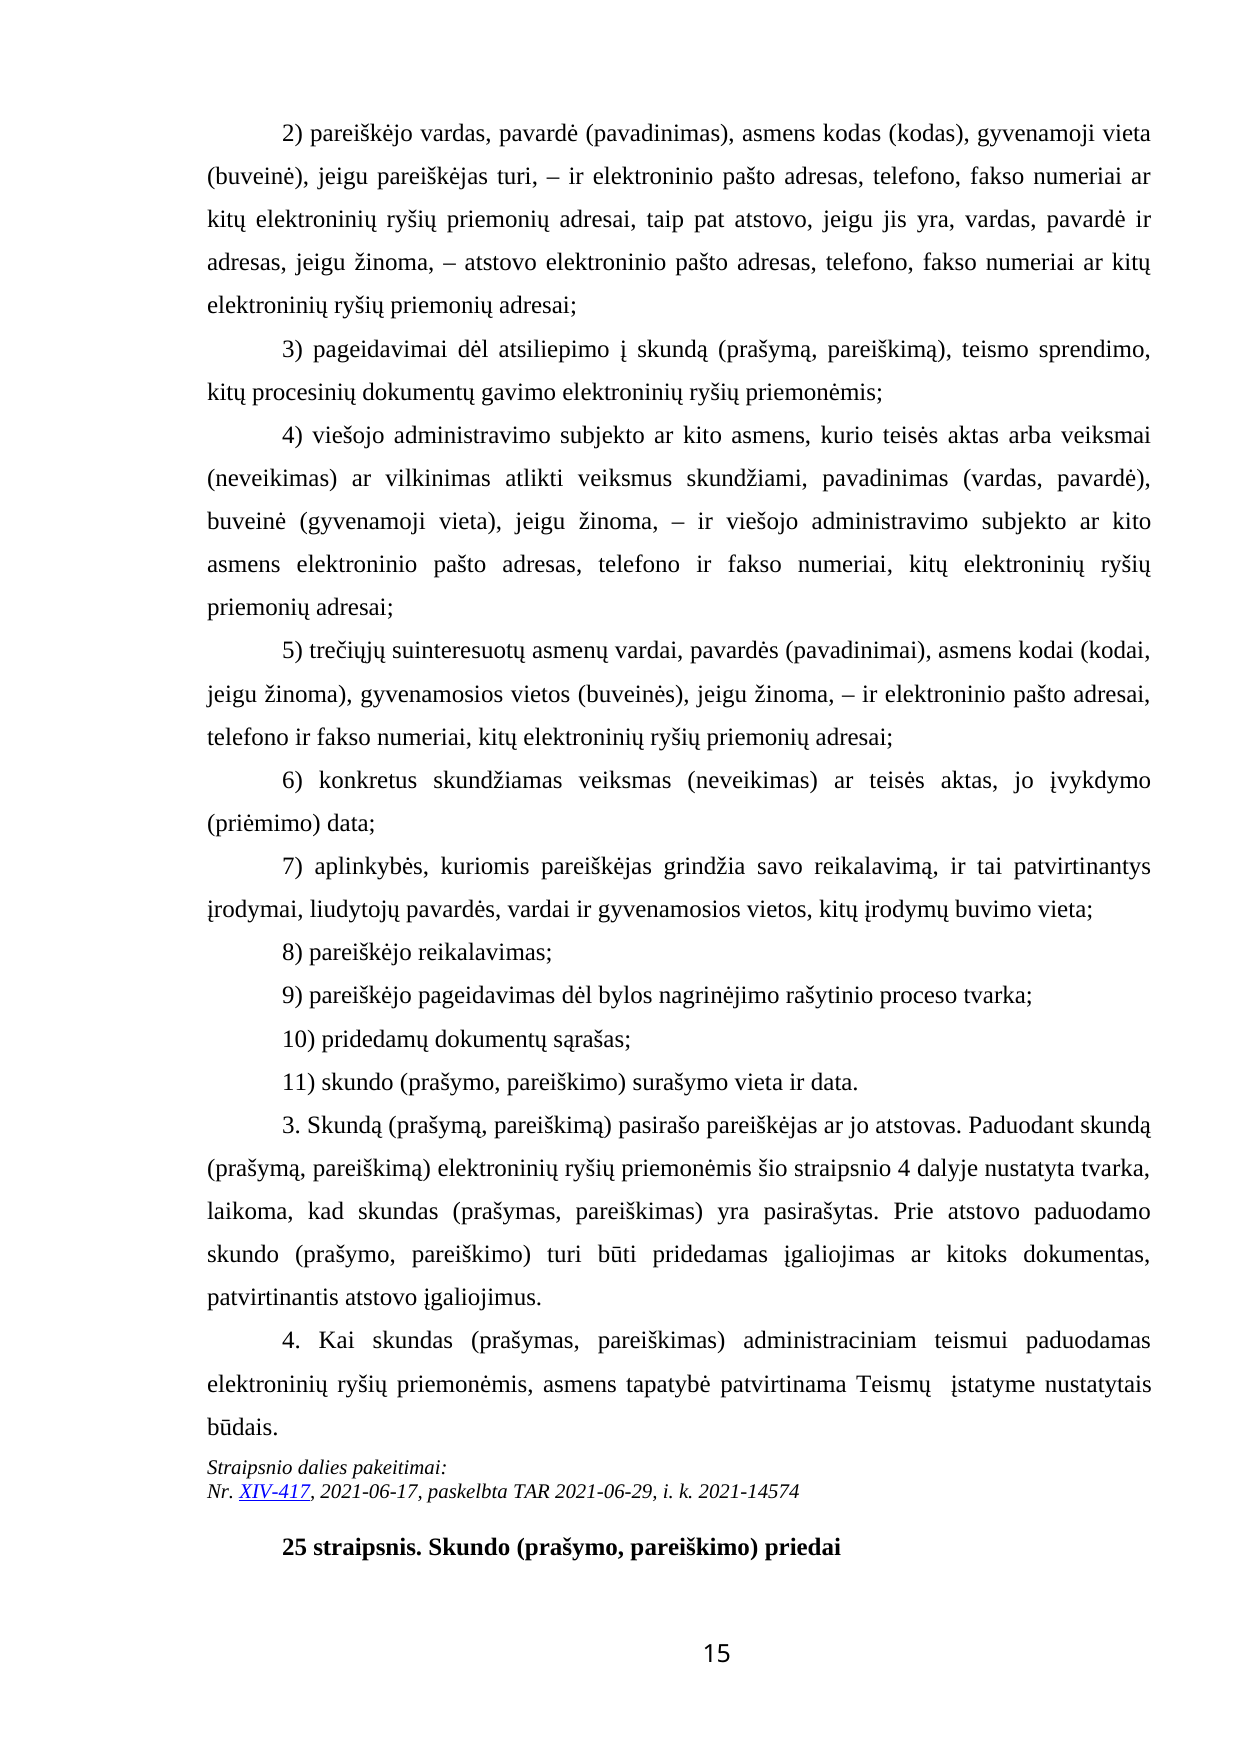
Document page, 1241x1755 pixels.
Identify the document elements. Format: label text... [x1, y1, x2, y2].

text 25 straipsnis. Skundo (prašymo, pareiškimo) priedai [207, 1532, 1152, 1561]
text 10) pridedamų dokumentų sąrašas; [207, 1024, 1152, 1052]
text 3) pageidavimai dėl atsiliepimo į skundą (prašymą, pareiškimą), teismo sprendimo, kitų procesinių dokumentų gavimo elektroninių ryšių priemonėmis; [207, 334, 1152, 406]
text 6) konkretus skundžiamas veiksmas (neveikimas) ar teisės aktas, jo įvykdymo (priėmimo) data; [207, 765, 1152, 837]
text 7) aplinkybės, kuriomis pareiškėjas grindžia savo reikalavimą, ir tai patvirtinantys įrodymai, liudytojų pavardės, vardai ir gyvenamosios vietos, kitų įrodymų buvimo vieta; [207, 851, 1152, 923]
text 4. Kai skundas (prašymas, pareiškimas) administraciniam teismui paduodamas elektroninių ryšių priemonėmis, asmens tapatybė patvirtinama Teismų įstatyme nustatytais būdais. [207, 1326, 1152, 1441]
text 8) pareiškėjo reikalavimas; [207, 937, 1152, 966]
text 3. Skundą (prašymą, pareiškimą) pasirašo pareiškėjas ar jo atstovas. Paduodant skundą (prašymą, pareiškimą) elektroninių ryšių priemonėmis šio straipsnio 4 dalyje nustatyta tvarka, laikoma, kad skundas (prašymas, pareiškimas) yra pasirašytas. Prie atstovo paduodamo skundo (prašymo, pareiškimo) turi būti pridedamas įgaliojimas ar kitoks dokumentas, patvirtinantis atstovo įgaliojimus. [207, 1110, 1152, 1311]
text 2) pareiškėjo vardas, pavardė (pavadinimas), asmens kodas (kodas), gyvenamoji vieta (buveinė), jeigu pareiškėjas turi, – ir elektroninio pašto adresas, telefono, fakso numeriai ar kitų elektroninių ryšių priemonių adresai, taip pat atstovo, jeigu jis yra, vardas, pavardė ir adresas, jeigu žinoma, – atstovo elektroninio pašto adresas, telefono, fakso numeriai ar kitų elektroninių ryšių priemonių adresai; [207, 118, 1152, 319]
text 11) skundo (prašymo, pareiškimo) surašymo vieta ir data. [207, 1067, 1152, 1096]
text Straipsnio dalies pakeitimai: [207, 1455, 1152, 1479]
text 9) pareiškėjo pageidavimas dėl bylos nagrinėjimo rašytinio proceso tvarka; [207, 981, 1152, 1009]
text Nr. XIV-417, 2021-06-17, paskelbta TAR 2021-06-29, i. k. 2021-14574 [207, 1479, 1152, 1503]
text 4) viešojo administravimo subjekto ar kito asmens, kurio teisės aktas arba veiksmai (neveikimas) ar vilkinimas atlikti veiksmus skundžiami, pavadinimas (vardas, pavardė), buveinė (gyvenamoji vieta), jeigu žinoma, – ir viešojo administravimo subjekto ar kito asmens elektroninio pašto adresas, telefono ir fakso numeriai, kitų elektroninių ryšių priemonių adresai; [207, 420, 1152, 621]
text 5) trečiųjų suinteresuotų asmenų vardai, pavardės (pavadinimai), asmens kodai (kodai, jeigu žinoma), gyvenamosios vietos (buveinės), jeigu žinoma, – ir elektroninio pašto adresai, telefono ir fakso numeriai, kitų elektroninių ryšių priemonių adresai; [207, 636, 1152, 751]
